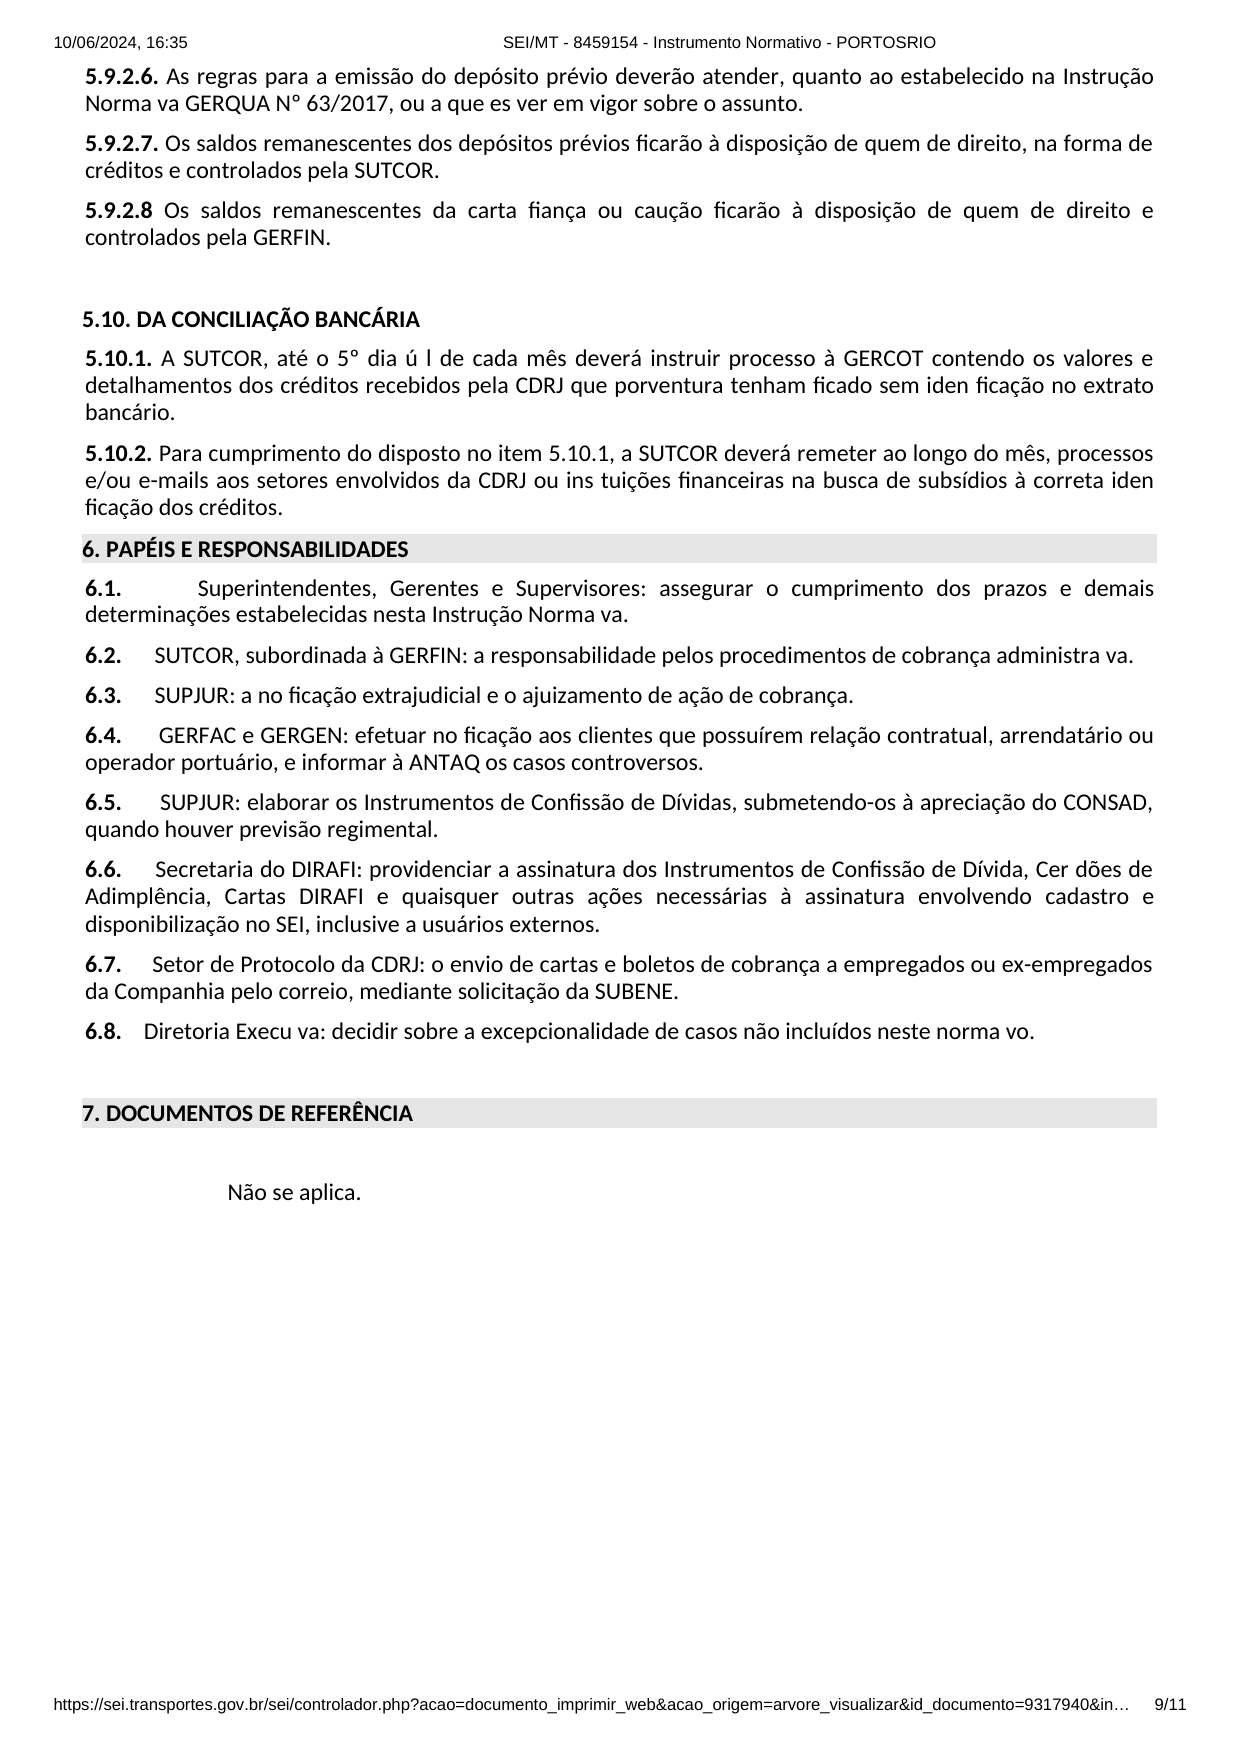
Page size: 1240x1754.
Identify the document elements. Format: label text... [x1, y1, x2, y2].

subtitle 5.10. DA CONCILIAÇÃO BANCÁRIA [82, 304, 1157, 334]
text Não se aplica. [227, 1179, 1155, 1206]
text 6.2. SUTCOR, subordinada à GERFIN: a responsabilidade pelos procedimentos de cobrança administra va. [85, 642, 1155, 669]
text 5.9.2.8 Os saldos remanescentes da carta fiança ou caução ficarão à disposição de quem de direito e controlados pela GERFIN. [85, 197, 1155, 251]
text 6.5. SUPJUR: elaborar os Instrumentos de Confissão de Dívidas, submetendo-os à apreciação do CONSAD, quando houver previsão regimental. [85, 789, 1155, 843]
text 5.9.2.7. Os saldos remanescentes dos depósitos prévios ficarão à disposição de quem de direito, na forma de créditos e controlados pela SUTCOR. [85, 130, 1155, 184]
text 6.6. Secretaria do DIRAFI: providenciar a assinatura dos Instrumentos de Confissão de Dívida, Cer dões de Adimplência, Cartas DIRAFI e quaisquer outras ações necessárias à assinatura envolvendo cadastro e disponibilização no SEI, inclusive a usuários externos. [85, 856, 1155, 938]
subtitle 6. PAPÉIS E RESPONSABILIDADES [82, 534, 1157, 563]
text 6.3. SUPJUR: a no ficação extrajudicial e o ajuizamento de ação de cobrança. [85, 682, 1155, 709]
text 6.1. Superintendentes, Gerentes e Supervisores: assegurar o cumprimento dos prazos e demais determinações estabelecidas nesta Instrução Norma va. [85, 574, 1155, 629]
text 6.7. Setor de Protocolo da CDRJ: o envio de cartas e boletos de cobrança a empregados ou ex-empregados da Companhia pelo correio, mediante solicitação da SUBENE. [85, 951, 1155, 1005]
text 6.8. Diretoria Execu va: decidir sobre a excepcionalidade de casos não incluídos neste norma vo. [85, 1018, 1155, 1045]
text 5.10.1. A SUTCOR, até o 5º dia ú l de cada mês deverá instruir processo à GERCOT contendo os valores e detalhamentos dos créditos recebidos pela CDRJ que porventura tenham ficado sem iden ficação no extrato bancário. [85, 345, 1155, 427]
text 7. DOCUMENTOS DE REFERÊNCIA [82, 1098, 1157, 1128]
text 6.4. GERFAC e GERGEN: efetuar no ficação aos clientes que possuírem relação contratual, arrendatário ou operador portuário, e informar à ANTAQ os casos controversos. [85, 722, 1155, 776]
text 5.9.2.6. As regras para a emissão do depósito prévio deverão atender, quanto ao estabelecido na Instrução Norma va GERQUA Nº 63/2017, ou a que es ver em vigor sobre o assunto. [85, 62, 1155, 117]
text 5.10.2. Para cumprimento do disposto no item 5.10.1, a SUTCOR deverá remeter ao longo do mês, processos e/ou e-mails aos setores envolvidos da CDRJ ou ins tuições financeiras na busca de subsídios à correta iden ficação dos créditos. [85, 439, 1155, 521]
